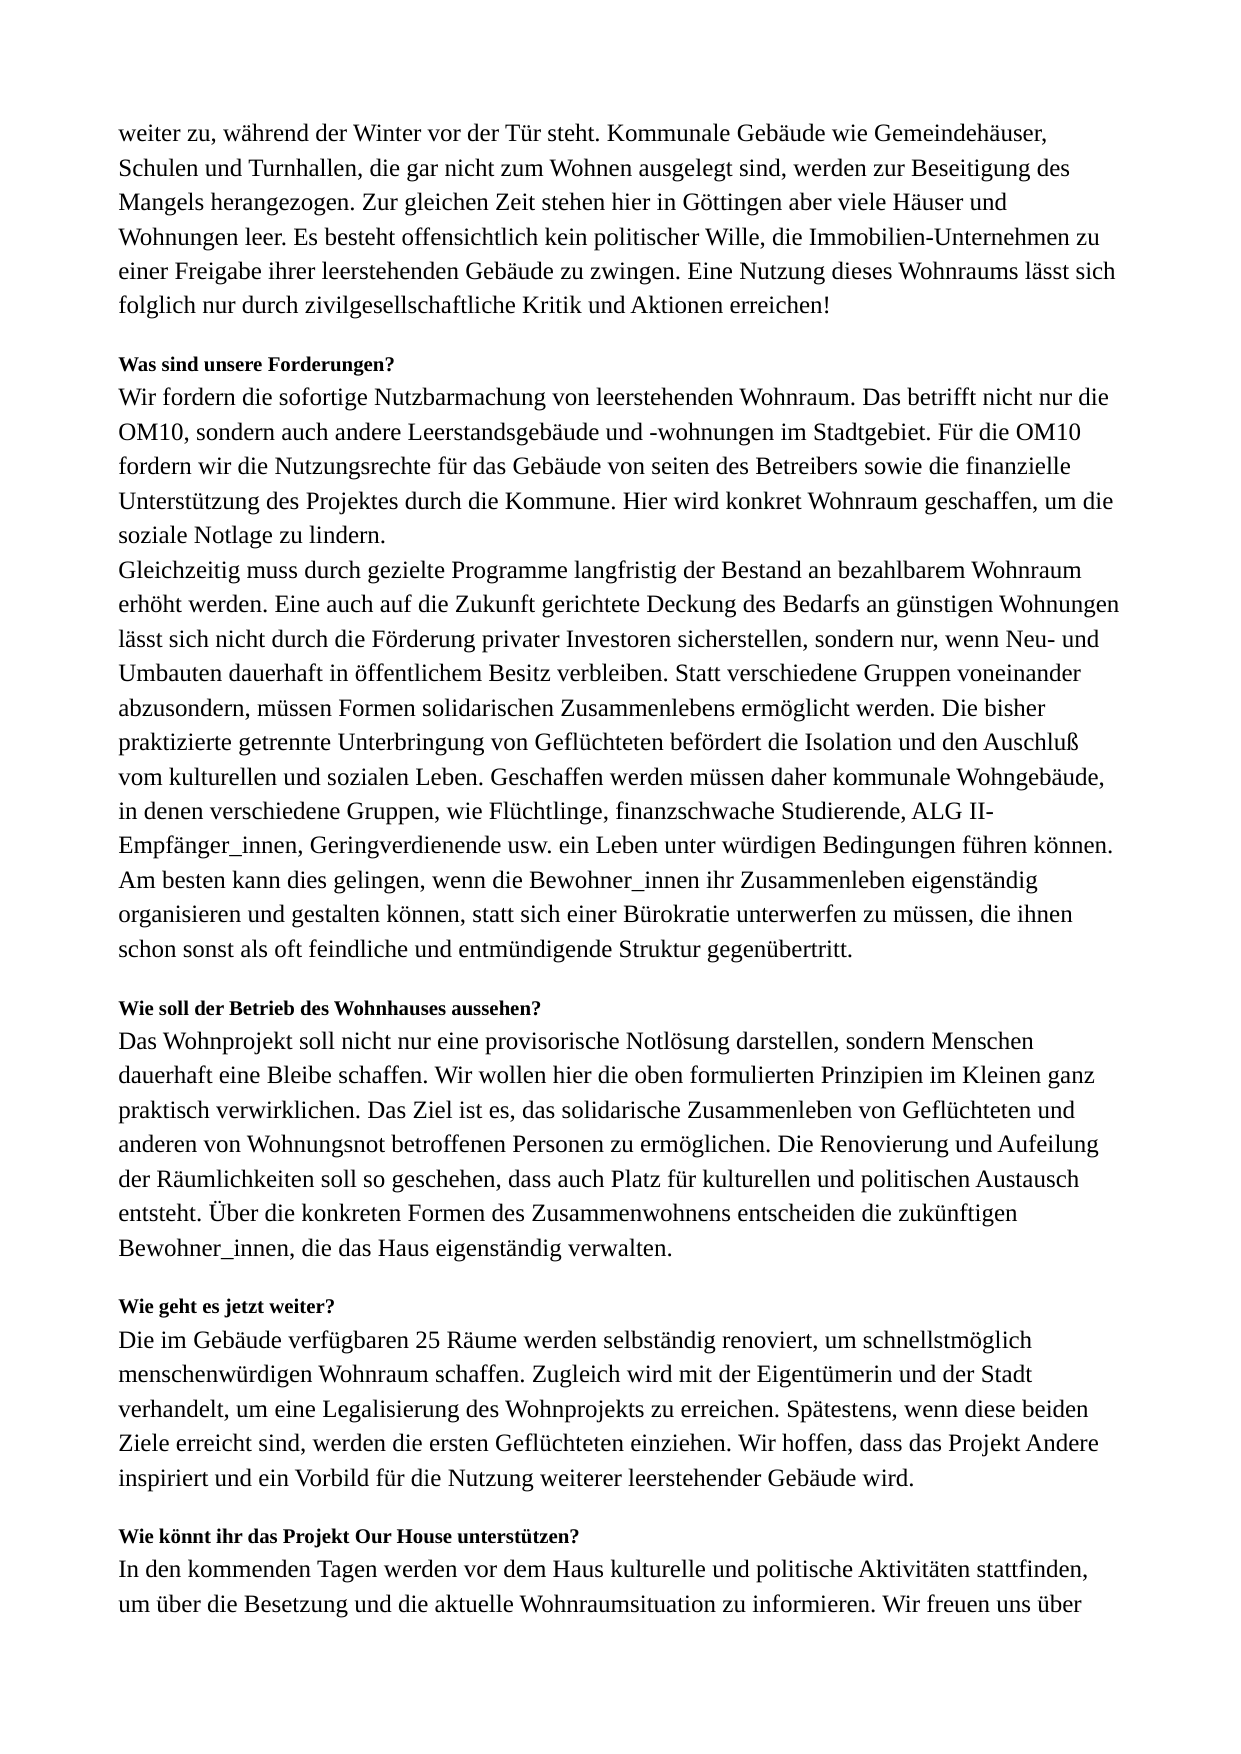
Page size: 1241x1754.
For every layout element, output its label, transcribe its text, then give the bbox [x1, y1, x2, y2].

text In den kommenden Tagen werden vor dem Haus kulturelle und politische Aktivitäten stattfinden, um über die Besetzung und die aktuelle Wohnraumsituation zu informieren. Wir freuen uns über [118, 1554, 1122, 1618]
subtitle Wie könnt ihr das Projekt Our House unterstützen? [118, 1524, 1122, 1548]
text Das Wohnprojekt soll nicht nur eine provisorische Notlösung darstellen, sondern Menschen dauerhaft eine Bleibe schaffen. Wir wollen hier die oben formulierten Prinzipien im Kleinen ganz praktisch verwirklichen. Das Ziel ist es, das solidarische Zusammenleben von Geflüchteten und anderen von Wohnungsnot betroffenen Personen zu ermöglichen. Die Renovierung und Aufeilung der Räumlichkeiten soll so geschehen, dass auch Platz für kulturellen und politischen Austausch entsteht. Über die konkreten Formen des Zusammenwohnens entscheiden die zukünftigen Bewohner_innen, die das Haus eigenständig verwalten. [118, 1026, 1122, 1262]
subtitle Wie geht es jetzt weiter? [118, 1294, 1122, 1318]
subtitle Was sind unsere Forderungen? [118, 352, 1122, 376]
subtitle Wie soll der Betrieb des Wohnhauses aussehen? [118, 996, 1122, 1020]
text weiter zu, während der Winter vor der Tür steht. Kommunale Gebäude wie Gemeindehäuser, Schulen und Turnhallen, die gar nicht zum Wohnen ausgelegt sind, werden zur Beseitigung des Mangels herangezogen. Zur gleichen Zeit stehen hier in Göttingen aber viele Häuser und Wohnungen leer. Es besteht offensichtlich kein politischer Wille, die Immobilien-Unternehmen zu einer Freigabe ihrer leerstehenden Gebäude zu zwingen. Eine Nutzung dieses Wohnraums lässt sich folglich nur durch zivilgesellschaftliche Kritik und Aktionen erreichen! [118, 118, 1122, 319]
text Wir fordern die sofortige Nutzbarmachung von leerstehenden Wohnraum. Das betrifft nicht nur die OM10, sondern auch andere Leerstandsgebäude und -wohnungen im Stadtgebiet. Für die OM10 fordern wir die Nutzungsrechte für das Gebäude von seiten des Betreibers sowie die finanzielle Unterstützung des Projektes durch die Kommune. Hier wird konkret Wohnraum geschaffen, um die soziale Notlage zu lindern. Gleichzeitig muss durch gezielte Programme langfristig der Bestand an bezahlbarem Wohnraum erhöht werden. Eine auch auf die Zukunft gerichtete Deckung des Bedarfs an günstigen Wohnungen lässt sich nicht durch die Förderung privater Investoren sicherstellen, sondern nur, wenn Neu- und Umbauten dauerhaft in öffentlichem Besitz verbleiben. Statt verschiedene Gruppen voneinander abzusondern, müssen Formen solidarischen Zusammenlebens ermöglicht werden. Die bisher praktizierte getrennte Unterbringung von Geflüchteten befördert die Isolation und den Auschluß vom kulturellen und sozialen Leben. Geschaffen werden müssen daher kommunale Wohngebäude, in denen verschiedene Gruppen, wie Flüchtlinge, finanzschwache Studierende, ALG II-Empfänger_innen, Geringverdienende usw. ein Leben unter würdigen Bedingungen führen können. Am besten kann dies gelingen, wenn die Bewohner_innen ihr Zusammenleben eigenständig organisieren und gestalten können, statt sich einer Bürokratie unterwerfen zu müssen, die ihnen schon sonst als oft feindliche und entmündigende Struktur gegenübertritt. [118, 382, 1122, 963]
text Die im Gebäude verfügbaren 25 Räume werden selbständig renoviert, um schnellstmöglich menschenwürdigen Wohnraum schaffen. Zugleich wird mit der Eigentümerin und der Stadt verhandelt, um eine Legalisierung des Wohnprojekts zu erreichen. Spätestens, wenn diese beiden Ziele erreicht sind, werden die ersten Geflüchteten einziehen. Wir hoffen, dass das Projekt Andere inspiriert und ein Vorbild für die Nutzung weiterer leerstehender Gebäude wird. [118, 1325, 1122, 1491]
